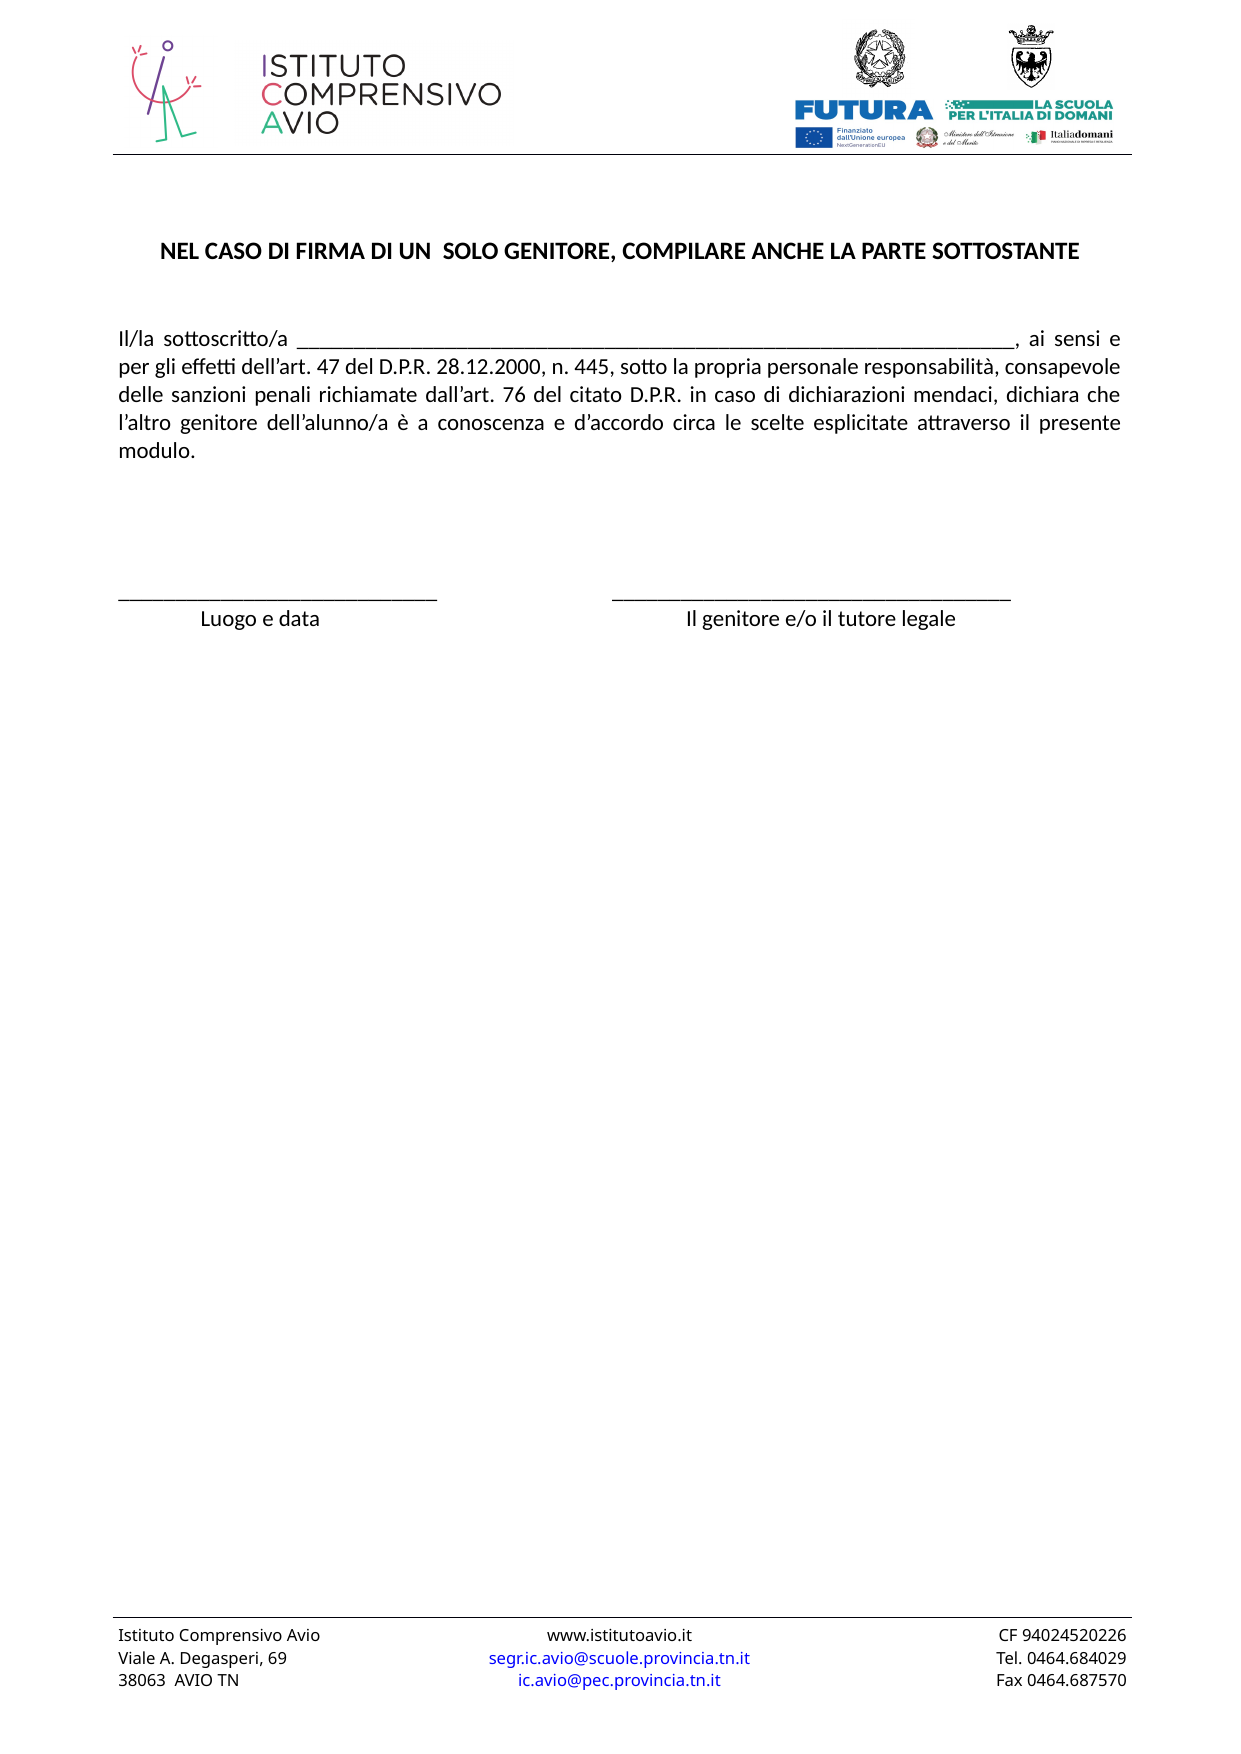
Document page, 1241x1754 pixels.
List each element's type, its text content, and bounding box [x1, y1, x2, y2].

picture [1007, 23, 1055, 90]
picture [234, 103, 515, 146]
picture [124, 35, 218, 148]
picture [794, 99, 1114, 150]
text NEL CASO DI FIRMA DI UN SOLO GENITORE, COMPILARE ANCHE LA PARTE SOTTOSTANTE [118, 235, 1122, 266]
text ____________________________ ___________________________________ [118, 577, 1122, 604]
text Luogo e data Il genitore e/o il tutore legale [118, 604, 1122, 633]
text Il/la sottoscritto/a _______________________________________________________________, ai sensi e per gli effetti dell’art. 47 del D.P.R. 28.12.2000, n. 445, sotto la propria personale responsabilità, consapevole delle sanzioni penali richiamate dall’art. 76 del citato D.P.R. in caso di dichiarazioni mendaci, dichiara che l’altro genitore dell’alunno/a è a conoscenza e d’accordo circa le scelte esplicitate attraverso il presente modulo. [118, 324, 1122, 464]
picture [842, 19, 915, 98]
